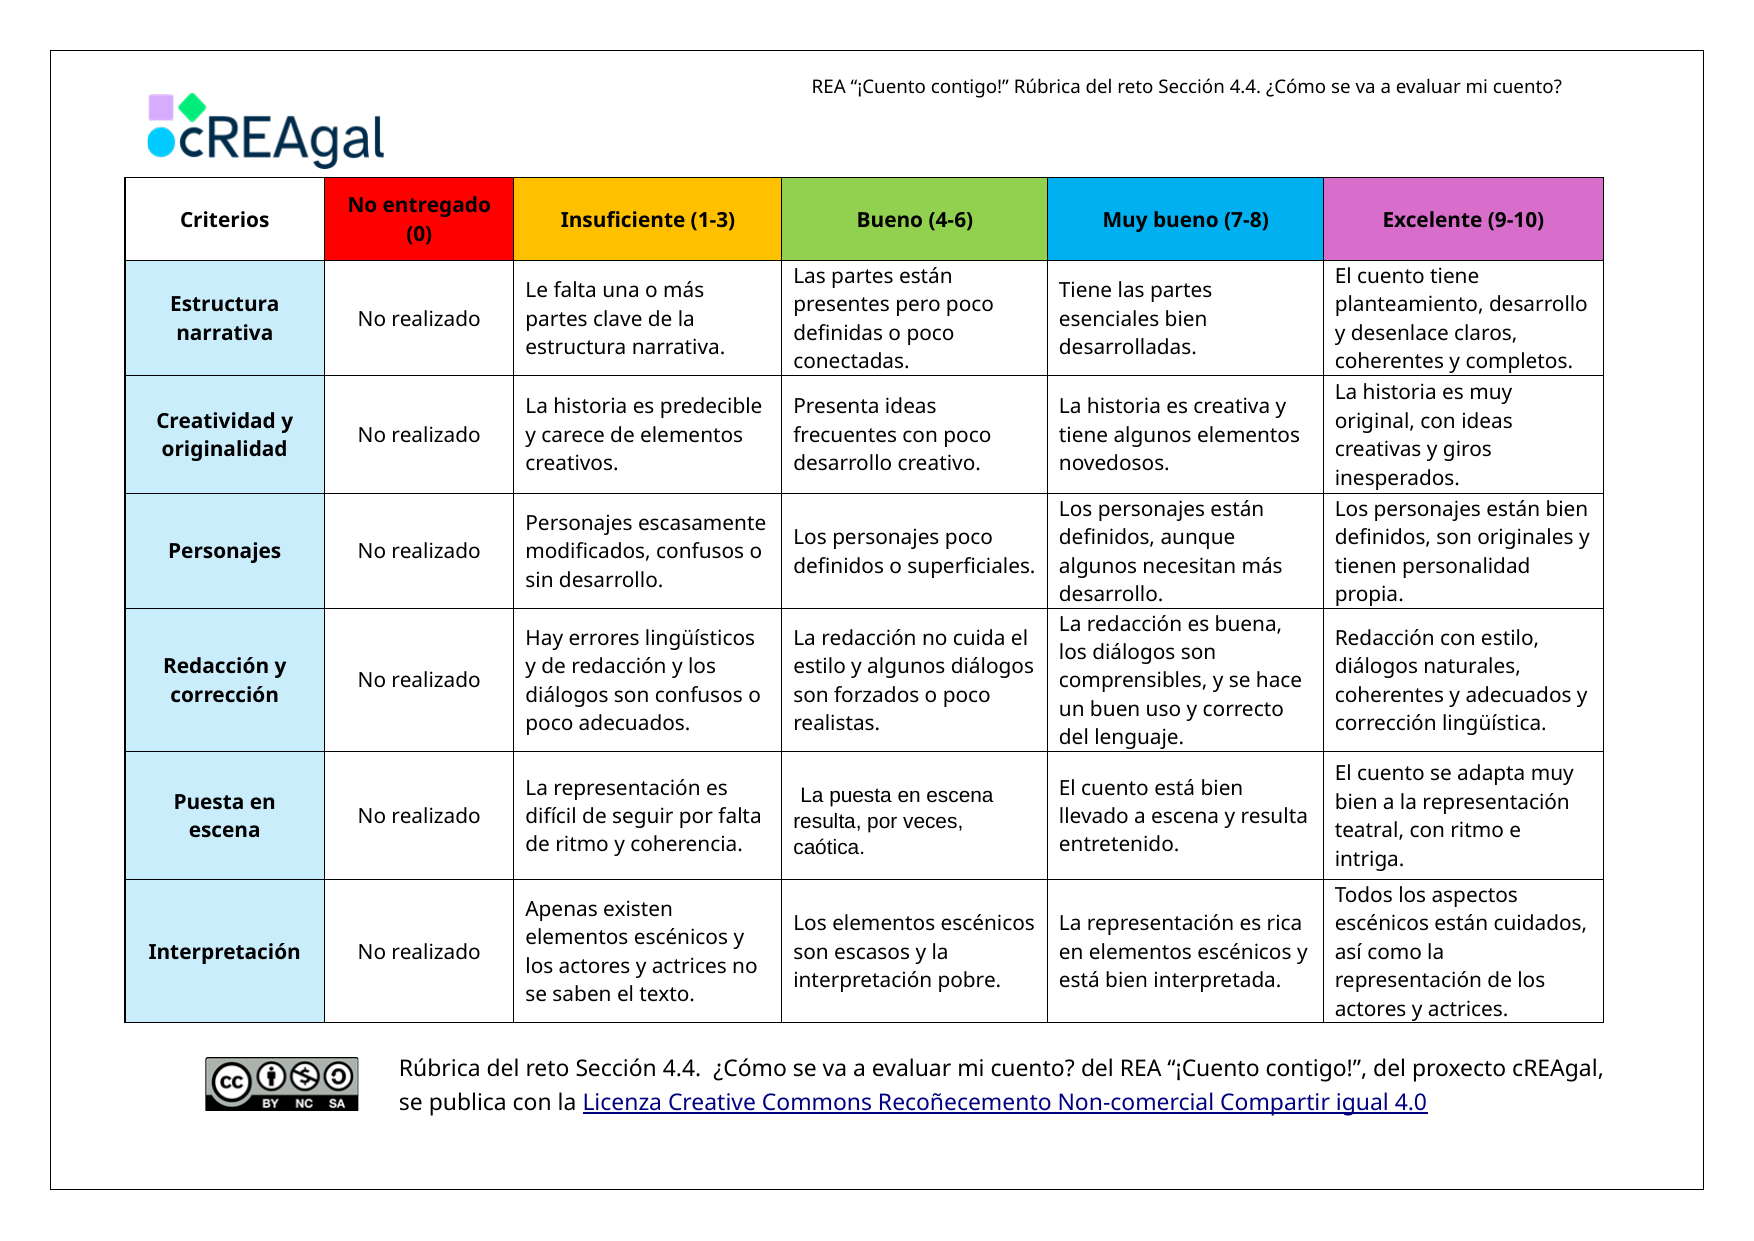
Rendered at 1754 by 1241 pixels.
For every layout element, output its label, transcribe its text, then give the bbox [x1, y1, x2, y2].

table_header No entregado (0) [325, 178, 513, 260]
table_cell El cuento está bien llevado a escena y resulta entretenido. [1048, 752, 1323, 879]
picture [205, 1057, 359, 1111]
table_cell Los elementos escénicos son escasos y la interpretación pobre. [782, 880, 1047, 1022]
table_cell No realizado [325, 376, 513, 493]
table_cell La historia es creativa y tiene algunos elementos novedosos. [1048, 376, 1323, 493]
table_header Bueno (4-6) [782, 178, 1047, 260]
table_cell Redacción con estilo, diálogos naturales, coherentes y adecuados y corrección lingüística. [1324, 609, 1603, 751]
table_cell El cuento tiene planteamiento, desarrollo y desenlace claros, coherentes y completos. [1324, 261, 1603, 375]
table_cell Presenta ideas frecuentes con poco desarrollo creativo. [782, 376, 1047, 493]
table_header Muy bueno (7-8) [1048, 178, 1323, 260]
table_cell No realizado [325, 752, 513, 879]
table_cell No realizado [325, 609, 513, 751]
table_cell La representación es difícil de seguir por falta de ritmo y coherencia. [514, 752, 781, 879]
table_cell Puesta en escena [126, 752, 324, 879]
table_cell La representación es rica en elementos escénicos y está bien interpretada. [1048, 880, 1323, 1022]
table_cell Tiene las partes esenciales bien desarrolladas. [1048, 261, 1323, 375]
table_cell Creatividad y originalidad [126, 376, 324, 493]
table_header Insuficiente (1-3) [514, 178, 781, 260]
table_cell Personajes escasamente modificados, confusos o sin desarrollo. [514, 494, 781, 608]
table_cell Todos los aspectos escénicos están cuidados, así como la representación de los actores y actrices. [1324, 880, 1603, 1022]
table_cell La redacción no cuida el estilo y algunos diálogos son forzados o poco realistas. [782, 609, 1047, 751]
table_cell Los personajes están definidos, aunque algunos necesitan más desarrollo. [1048, 494, 1323, 608]
table_cell El cuento se adapta muy bien a la representación teatral, con ritmo e intriga. [1324, 752, 1603, 879]
table_cell No realizado [325, 880, 513, 1022]
table_cell Las partes están presentes pero poco definidas o poco conectadas. [782, 261, 1047, 375]
table_cell No realizado [325, 261, 513, 375]
table_cell La historia es predecible y carece de elementos creativos. [514, 376, 781, 493]
table_cell Los personajes poco definidos o superficiales. [782, 494, 1047, 608]
table_cell No realizado [325, 494, 513, 608]
table_cell Estructura narrativa [126, 261, 324, 375]
table_cell Interpretación [126, 880, 324, 1022]
table_cell La redacción es buena, los diálogos son comprensibles, y se hace un buen uso y correcto del lenguaje. [1048, 609, 1323, 751]
picture [147, 93, 384, 169]
table_cell Personajes [126, 494, 324, 608]
table_cell Apenas existen elementos escénicos y los actores y actrices no se saben el texto. [514, 880, 781, 1022]
table_cell La historia es muy original, con ideas creativas y giros inesperados. [1324, 376, 1603, 493]
table_cell Hay errores lingüísticos y de redacción y los diálogos son confusos o poco adecuados. [514, 609, 781, 751]
table_cell Redacción y corrección [126, 609, 324, 751]
table_header Criterios [126, 178, 324, 260]
table_header Excelente (9-10) [1324, 178, 1603, 260]
table_cell La puesta en escena resulta, por veces, caótica. [782, 752, 1047, 879]
table_cell Le falta una o más partes clave de la estructura narrativa. [514, 261, 781, 375]
table_cell Los personajes están bien definidos, son originales y tienen personalidad propia. [1324, 494, 1603, 608]
